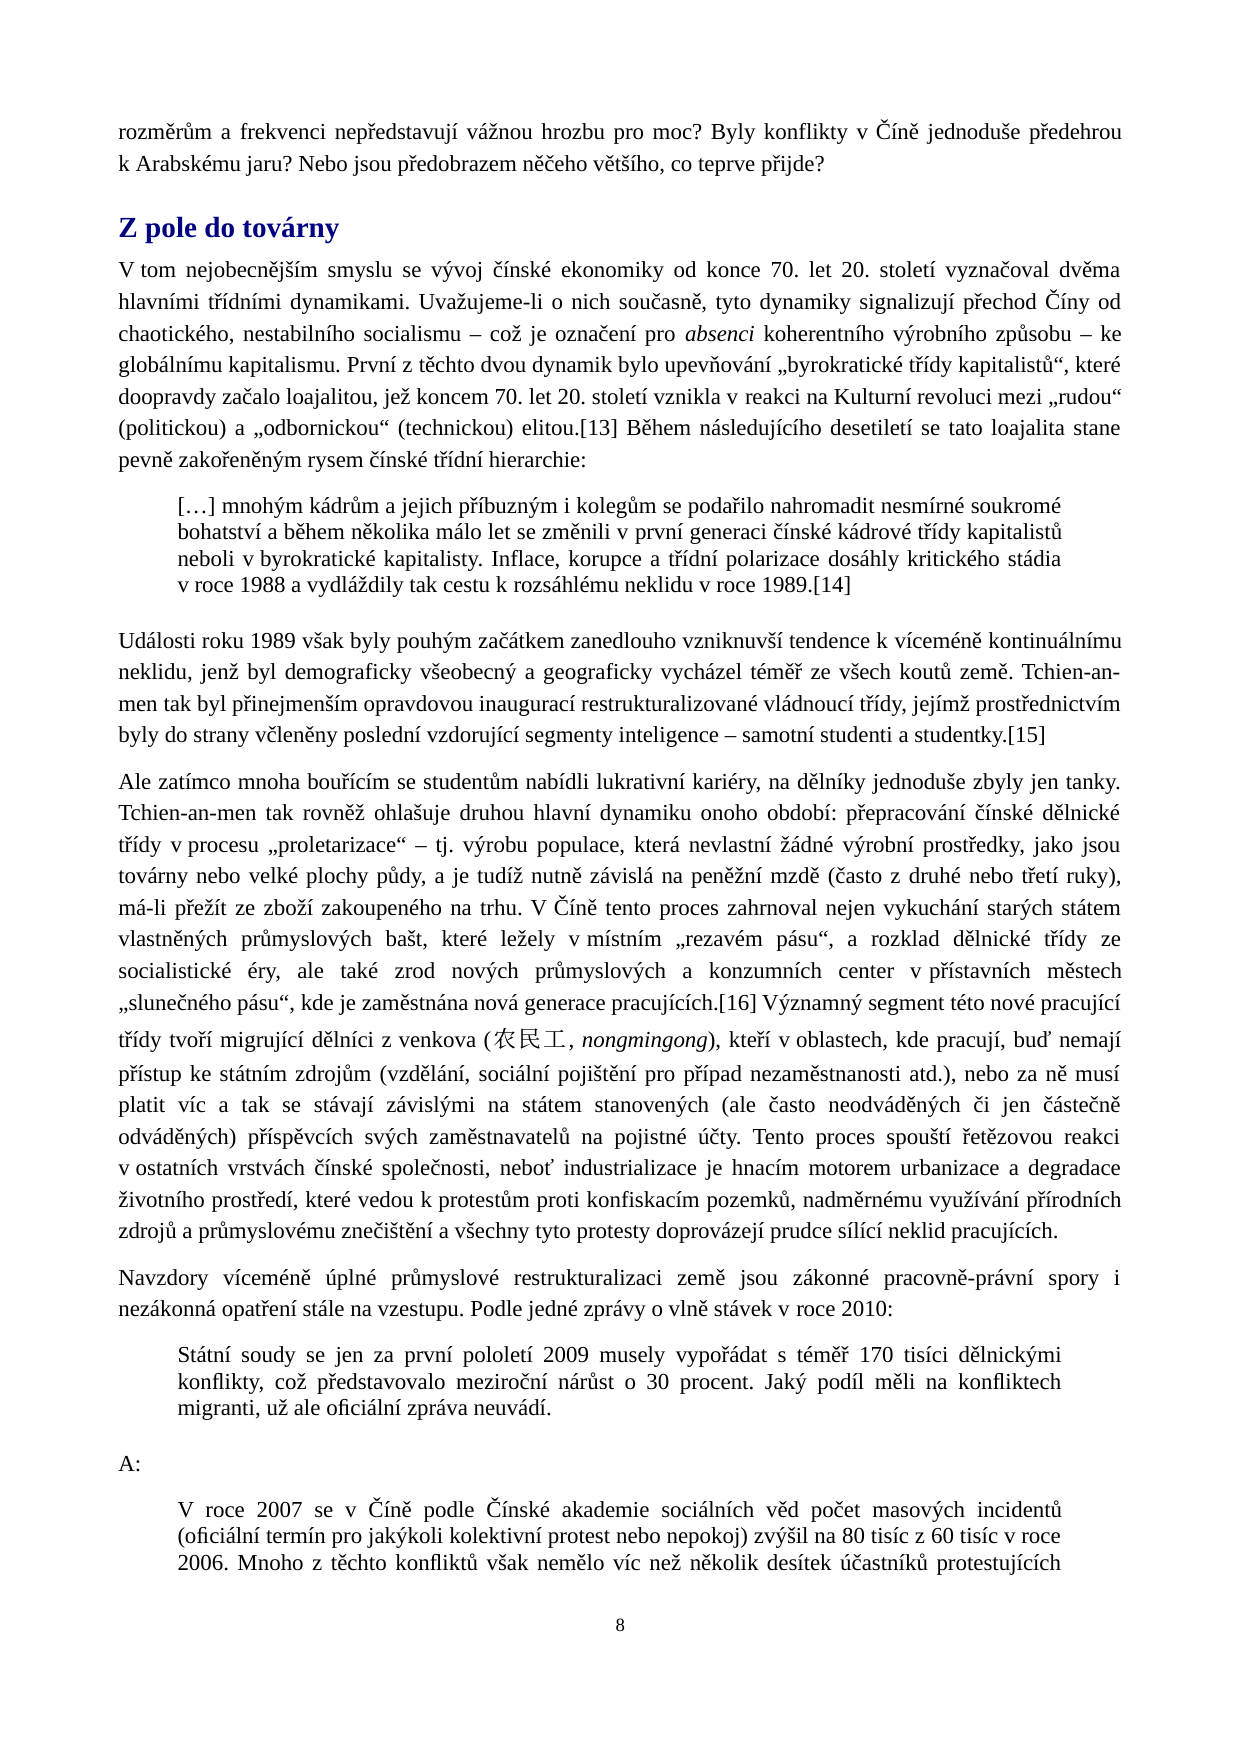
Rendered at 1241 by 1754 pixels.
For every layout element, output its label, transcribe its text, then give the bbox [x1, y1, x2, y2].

text Události roku 1989 však byly pouhým začátkem zanedlouho vzniknuvší tendence k víceméně kontinuálnímu neklidu, jenž byl demograficky všeobecný a geograficky vycházel téměř ze všech koutů země. Tchien-an-men tak byl přinejmenším opravdovou inaugurací restrukturalizované vládnoucí třídy, jejímž prostřednictvím byly do strany včleněny poslední vzdorující segmenty inteligence – samotní studenti a studentky.[15] [118, 627, 1122, 748]
text Ale zatímco mnoha bouřícím se studentům nabídli lukrativní kariéry, na dělníky jednoduše zbyly jen tanky. Tchien-an-men tak rovněž ohlašuje druhou hlavní dynamiku onoho období: přepracování čínské dělnické třídy v procesu „proletarizace“ – tj. výrobu populace, která nevlastní žádné výrobní prostředky, jako jsou továrny nebo velké plochy půdy, a je tudíž nutně závislá na peněžní mzdě (často z druhé nebo třetí ruky), má-li přežít ze zboží zakoupeného na trhu. V Číně tento proces zahrnoval nejen vykuchání starých státem vlastněných průmyslových bašt, které ležely v místním „rezavém pásu“, a rozklad dělnické třídy ze socialistické éry, ale také zrod nových průmyslových a konzumních center v přístavních městech „slunečného pásu“, kde je zaměstnána nová generace pracujících.[16] Významný segment této nové pracující třídy tvoří migrující dělníci z venkova (农民工, nongmingong), kteří v oblastech, kde pracují, buď nemají přístup ke státním zdrojům (vzdělání, sociální pojištění pro případ nezaměstnanosti atd.), nebo za ně musí platit víc a tak se stávají závislými na státem stanovených (ale často neodváděných či jen částečně odváděných) příspěvcích svých zaměstnavatelů na pojistné účty. Tento proces spouští řetězovou reakci v ostatních vrstvách čínské společnosti, neboť industrializace je hnacím motorem urbanizace a degradace životního prostředí, které vedou k protestům proti konfiskacím pozemků, nadměrnému využívání přírodních zdrojů a průmyslovému znečištění a všechny tyto protesty doprovázejí prudce sílící neklid pracujících. [118, 768, 1122, 1244]
subtitle Z pole do továrny [118, 210, 1122, 244]
text […] mnohým kádrům a jejich příbuzným i kolegům se podařilo nahromadit nesmírné soukromé bohatství a během několika málo let se změnili v první generaci čínské kádrové třídy kapitalistů neboli v byrokratické kapitalisty. Inflace, korupce a třídní polarizace dosáhly kritického stádia v roce 1988 a vydláždily tak cestu k rozsáhlému neklidu v roce 1989.[14] [177, 492, 1063, 597]
text Státní soudy se jen za první pololetí 2009 musely vypořádat s téměř 170 tisíci dělnickými konﬂikty, což představovalo meziroční nárůst o 30 procent. Jaký podíl měli na konﬂiktech migranti, už ale oﬁciální zpráva neuvádí. [177, 1341, 1063, 1420]
text A: [118, 1450, 1122, 1476]
text V tom nejobecnějším smyslu se vývoj čínské ekonomiky od konce 70. let 20. století vyznačoval dvěma hlavními třídními dynamikami. Uvažujeme-li o nich současně, tyto dynamiky signalizují přechod Číny od chaotického, nestabilního socialismu – což je označení pro absenci koherentního výrobního způsobu – ke globálnímu kapitalismu. První z těchto dvou dynamik bylo upevňování „byrokratické třídy kapitalistů“, které doopravdy začalo loajalitou, jež koncem 70. let 20. století vznikla v reakci na Kulturní revoluci mezi „rudou“ (politickou) a „odbornickou“ (technickou) elitou.[13] Během následujícího desetiletí se tato loajalita stane pevně zakořeněným rysem čínské třídní hierarchie: [118, 256, 1122, 472]
text V roce 2007 se v Číně podle Čínské akademie sociálních věd počet masových incidentů (oﬁciální termín pro jakýkoli kolektivní protest nebo nepokoj) zvýšil na 80 tisíc z 60 tisíc v roce 2006. Mnoho z těchto konﬂiktů však nemělo víc než několik desítek účastníků protestujících [177, 1496, 1063, 1575]
text rozměrům a frekvenci nepředstavují vážnou hrozbu pro moc? Byly konflikty v Číně jednoduše předehrou k Arabskému jaru? Nebo jsou předobrazem něčeho většího, co teprve přijde? [118, 118, 1122, 176]
text Navzdory víceméně úplné průmyslové restrukturalizaci země jsou zákonné pracovně-právní spory i nezákonná opatření stále na vzestupu. Podle jedné zprávy o vlně stávek v roce 2010: [118, 1264, 1122, 1322]
